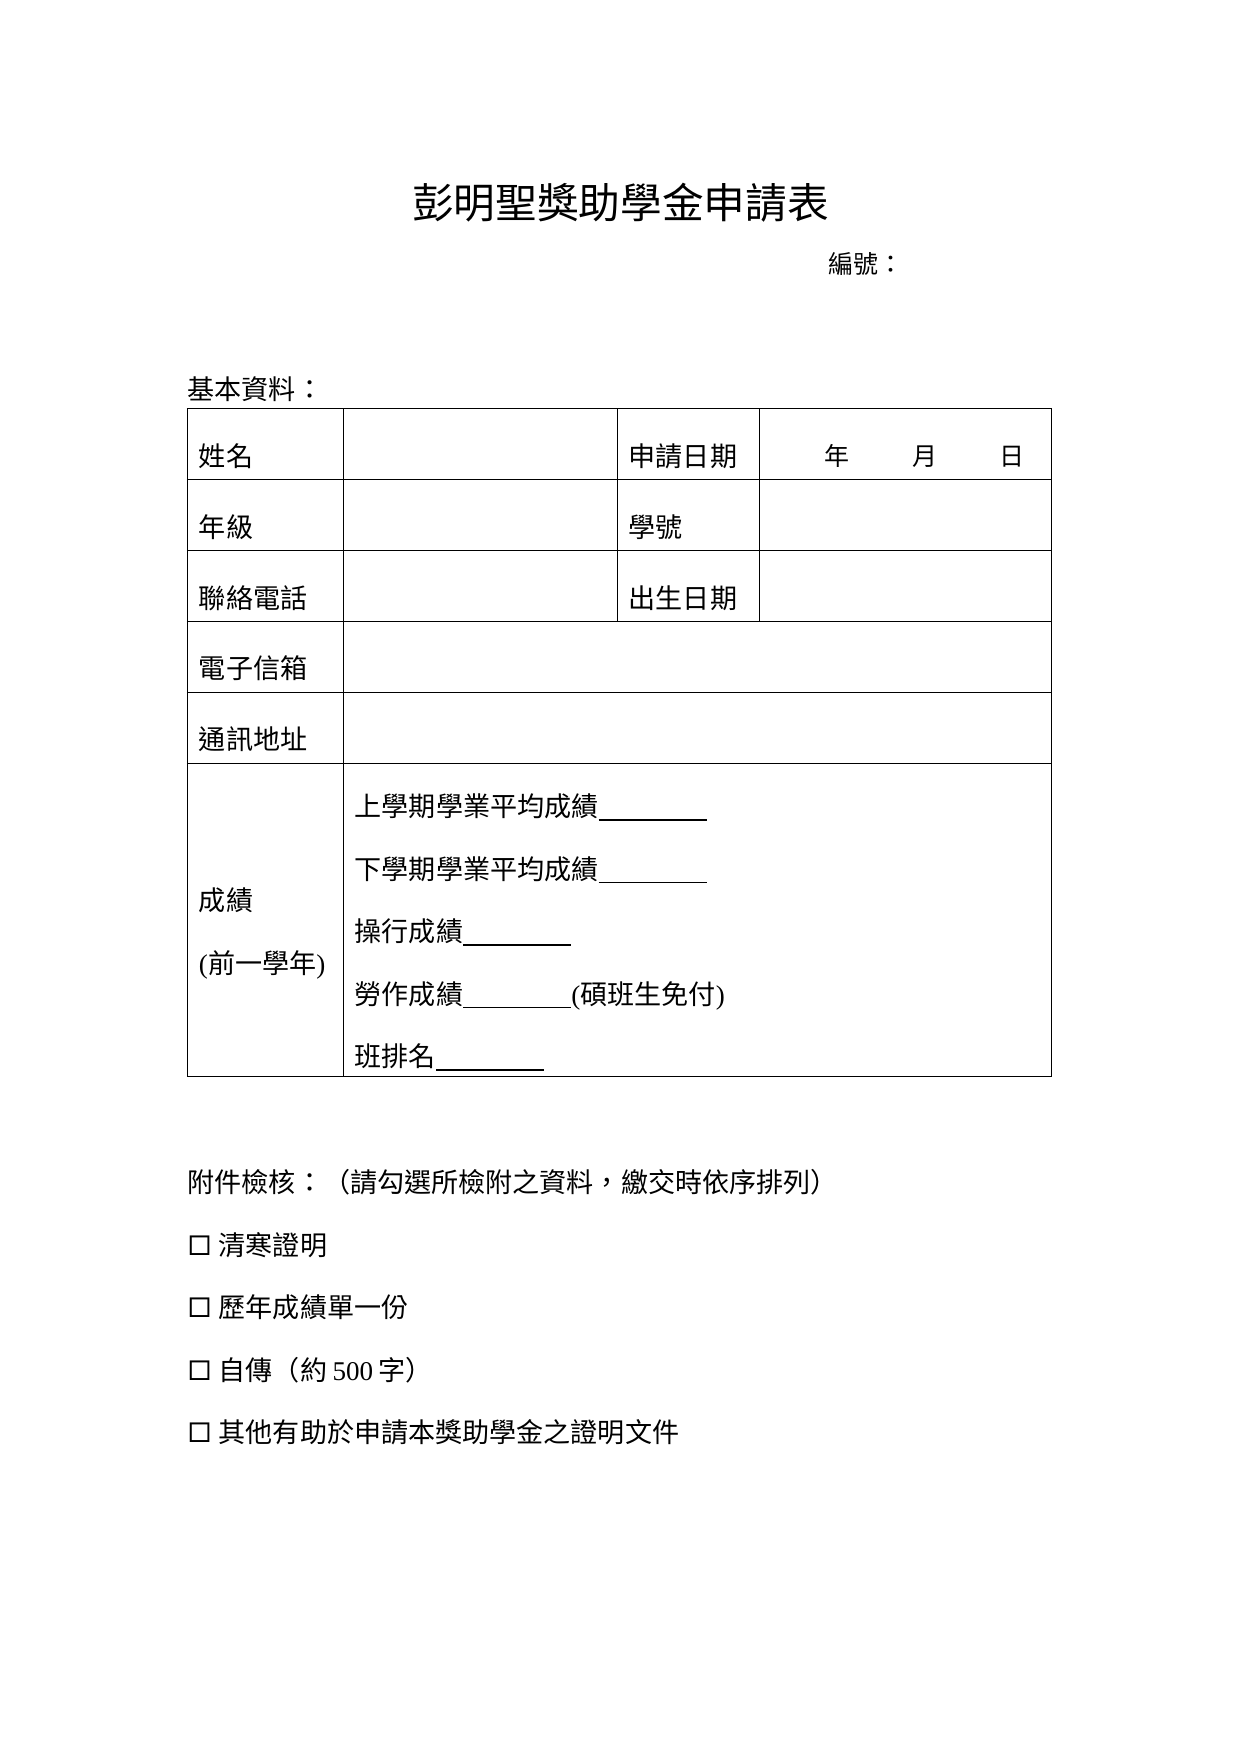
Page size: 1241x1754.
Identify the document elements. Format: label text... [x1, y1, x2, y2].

table_header 年 月 日 [760, 409, 1051, 479]
text 基本資料： [187, 346, 1053, 408]
text 編號： [187, 221, 1053, 283]
table_header [344, 409, 617, 479]
table_cell [344, 622, 1051, 692]
table_cell 學號 [618, 480, 759, 550]
table_cell 通訊地址 [188, 693, 343, 762]
table_cell 成績 (前一學年) [188, 764, 343, 1076]
text  清寒證明 [187, 1202, 1053, 1264]
text 附件檢核：（請勾選所檢附之資料，繳交時依序排列） [187, 1139, 1053, 1202]
table_cell [344, 551, 617, 621]
text  自傳（約500字） [187, 1327, 1053, 1389]
table_cell 電子信箱 [188, 622, 343, 692]
text  其他有助於申請本獎助學金之證明文件 [187, 1389, 1053, 1452]
text 彭明聖獎助學金申請表 [187, 158, 1053, 221]
table_header 姓名 [188, 409, 343, 479]
table_cell [344, 480, 617, 550]
table_cell 出生日期 [618, 551, 759, 621]
table_cell [760, 551, 1051, 621]
table_header 申請日期 [618, 409, 759, 479]
table_cell 上學期學業平均成績 下學期學業平均成績 操行成績 勞作成績 (碩班生免付) 班排名 [344, 764, 1051, 1076]
table_cell [760, 480, 1051, 550]
text  歷年成績單一份 [187, 1264, 1053, 1327]
table_cell [344, 693, 1051, 762]
table_cell 年級 [188, 480, 343, 550]
table_cell 聯絡電話 [188, 551, 343, 621]
